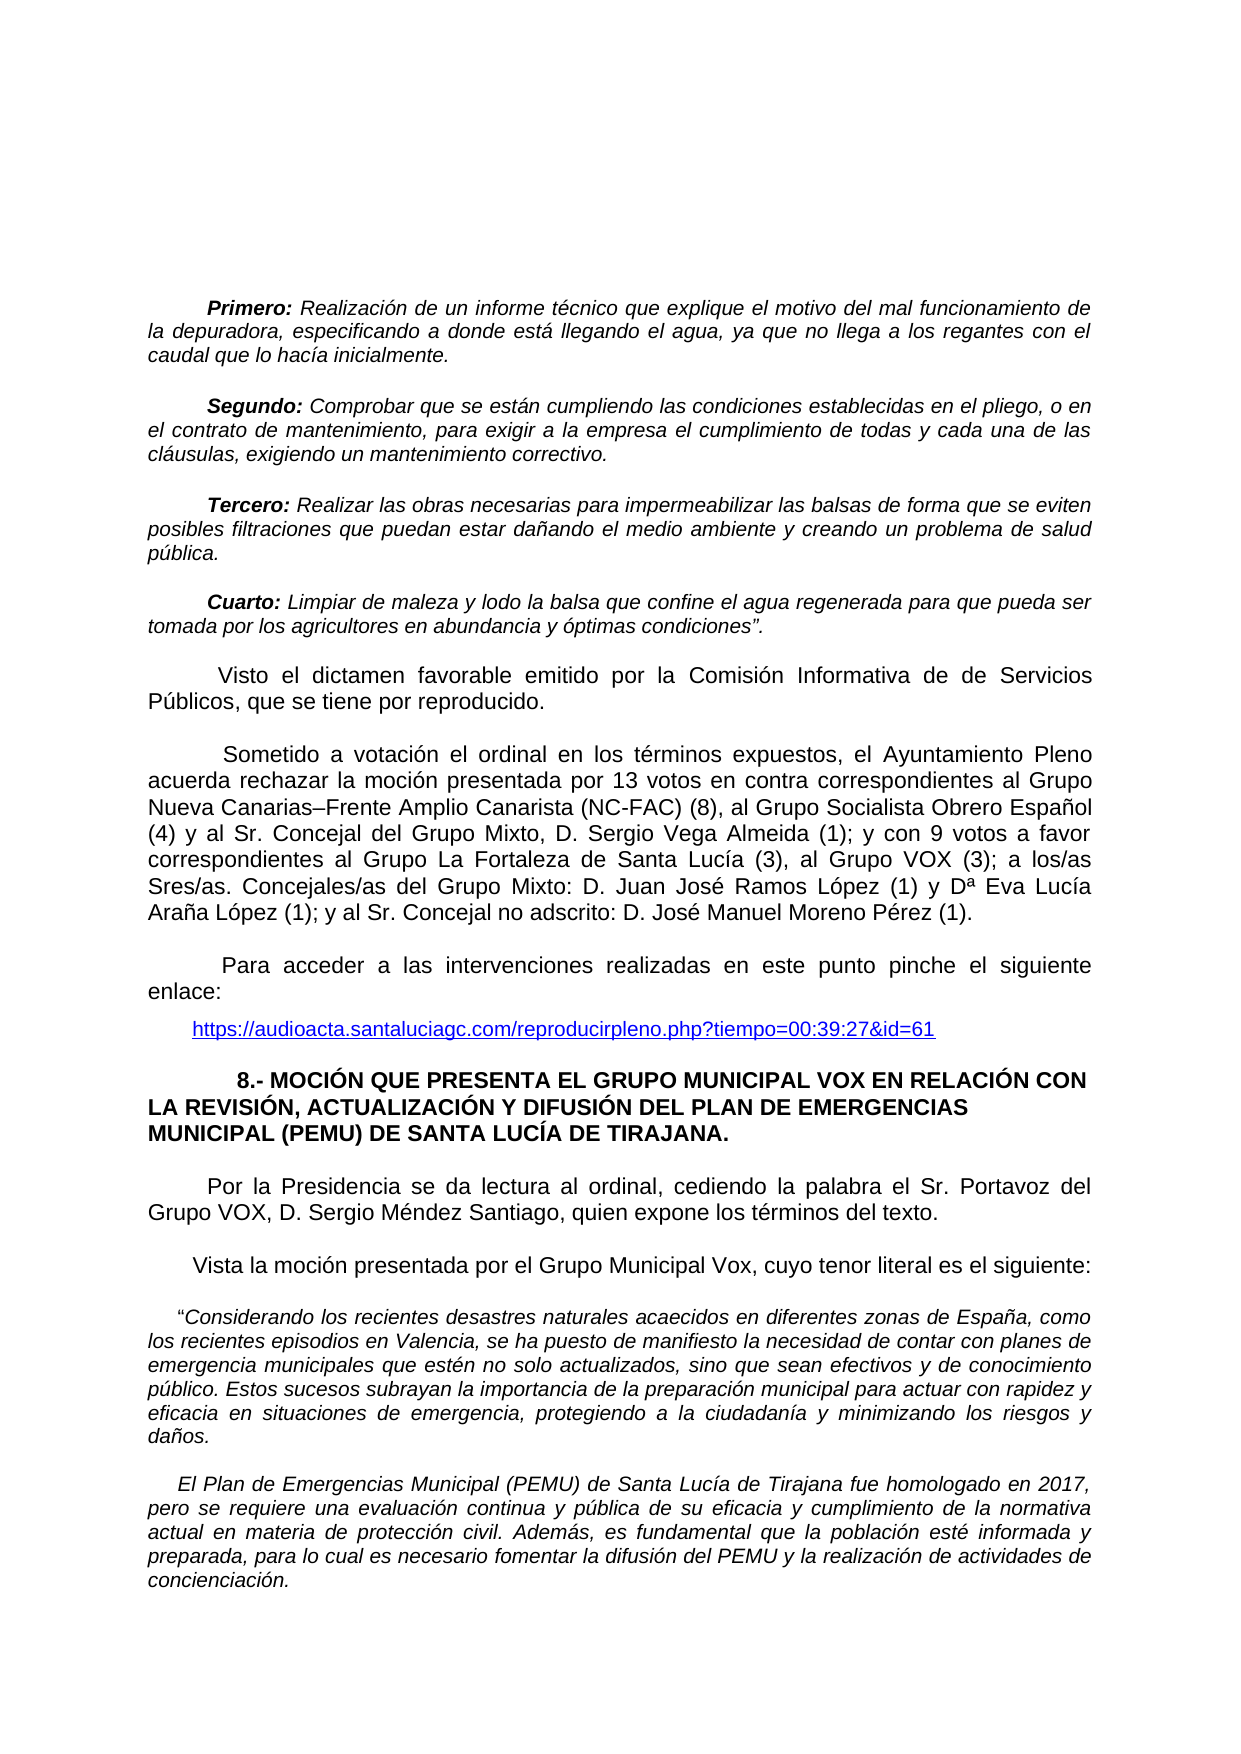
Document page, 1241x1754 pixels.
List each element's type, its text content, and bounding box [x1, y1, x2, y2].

text Para acceder a las intervenciones realizadas en este punto pinche el siguiente enlace: [148, 952, 1092, 1004]
text “Considerando los recientes desastres naturales acaecidos en diferentes zonas de España, como los recientes episodios en Valencia, se ha puesto de manifiesto la necesidad de contar con planes de emergencia municipales que estén no solo actualizados, sino que sean efectivos y de conocimiento público. Estos sucesos subrayan la importancia de la preparación municipal para actuar con rapidez y eficacia en situaciones de emergencia, protegiendo a la ciudadanía y minimizando los riesgos y daños. [148, 1304, 1092, 1448]
text Cuarto: Limpiar de maleza y lodo la balsa que confine el agua regenerada para que pueda ser tomada por los agricultores en abundancia y óptimas condiciones”. [148, 590, 1092, 638]
text Vista la moción presentada por el Grupo Municipal Vox, cuyo tenor literal es el siguiente: [148, 1252, 1092, 1278]
text Visto el dictamen favorable emitido por la Comisión Informativa de de Servicios Públicos, que se tiene por reproducido. [148, 662, 1092, 714]
text Tercero: Realizar las obras necesarias para impermeabilizar las balsas de forma que se eviten posibles filtraciones que puedan estar dañando el medio ambiente y creando un problema de salud pública. [148, 493, 1092, 565]
text Sometido a votación el ordinal en los términos expuestos, el Ayuntamiento Pleno acuerda rechazar la moción presentada por 13 votos en contra correspondientes al Grupo Nueva Canarias–Frente Amplio Canarista (NC-FAC) (8), al Grupo Socialista Obrero Español (4) y al Sr. Concejal del Grupo Mixto, D. Sergio Vega Almeida (1); y con 9 votos a favor correspondientes al Grupo La Fortaleza de Santa Lucía (3), al Grupo VOX (3); a los/as Sres/as. Concejales/as del Grupo Mixto: D. Juan José Ramos López (1) y Dª Eva Lucía Araña López (1); y al Sr. Concejal no adscrito: D. José Manuel Moreno Pérez (1). [148, 741, 1092, 925]
text Por la Presidencia se da lectura al ordinal, cediendo la palabra el Sr. Portavoz del Grupo VOX, D. Sergio Méndez Santiago, quien expone los términos del texto. [148, 1173, 1092, 1225]
text El Plan de Emergencias Municipal (PEMU) de Santa Lucía de Tirajana fue homologado en 2017, pero se requiere una evaluación continua y pública de su eficacia y cumplimiento de la normativa actual en materia de protección civil. Además, es fundamental que la población esté informada y preparada, para lo cual es necesario fomentar la difusión del PEMU y la realización de actividades de concienciación. [148, 1472, 1092, 1592]
text Segundo: Comprobar que se están cumpliendo las condiciones establecidas en el pliego, o en el contrato de mantenimiento, para exigir a la empresa el cumplimiento de todas y cada una de las cláusulas, exigiendo un mantenimiento correctivo. [148, 394, 1092, 466]
subtitle 8.- MOCIÓN QUE PRESENTA EL GRUPO MUNICIPAL VOX EN RELACIÓN CON LA REVISIÓN, ACTUALIZACIÓN Y DIFUSIÓN DEL PLAN DE EMERGENCIAS MUNICIPAL (PEMU) DE SANTA LUCÍA DE TIRAJANA. [148, 1067, 1092, 1146]
text https://audioacta.santaluciagc.com/reproducirpleno.php?tiempo=00:39:27&id=61 [148, 1017, 1092, 1041]
text Primero: Realización de un informe técnico que explique el motivo del mal funcionamiento de la depuradora, especificando a donde está llegando el agua, ya que no llega a los regantes con el caudal que lo hacía inicialmente. [148, 295, 1092, 367]
